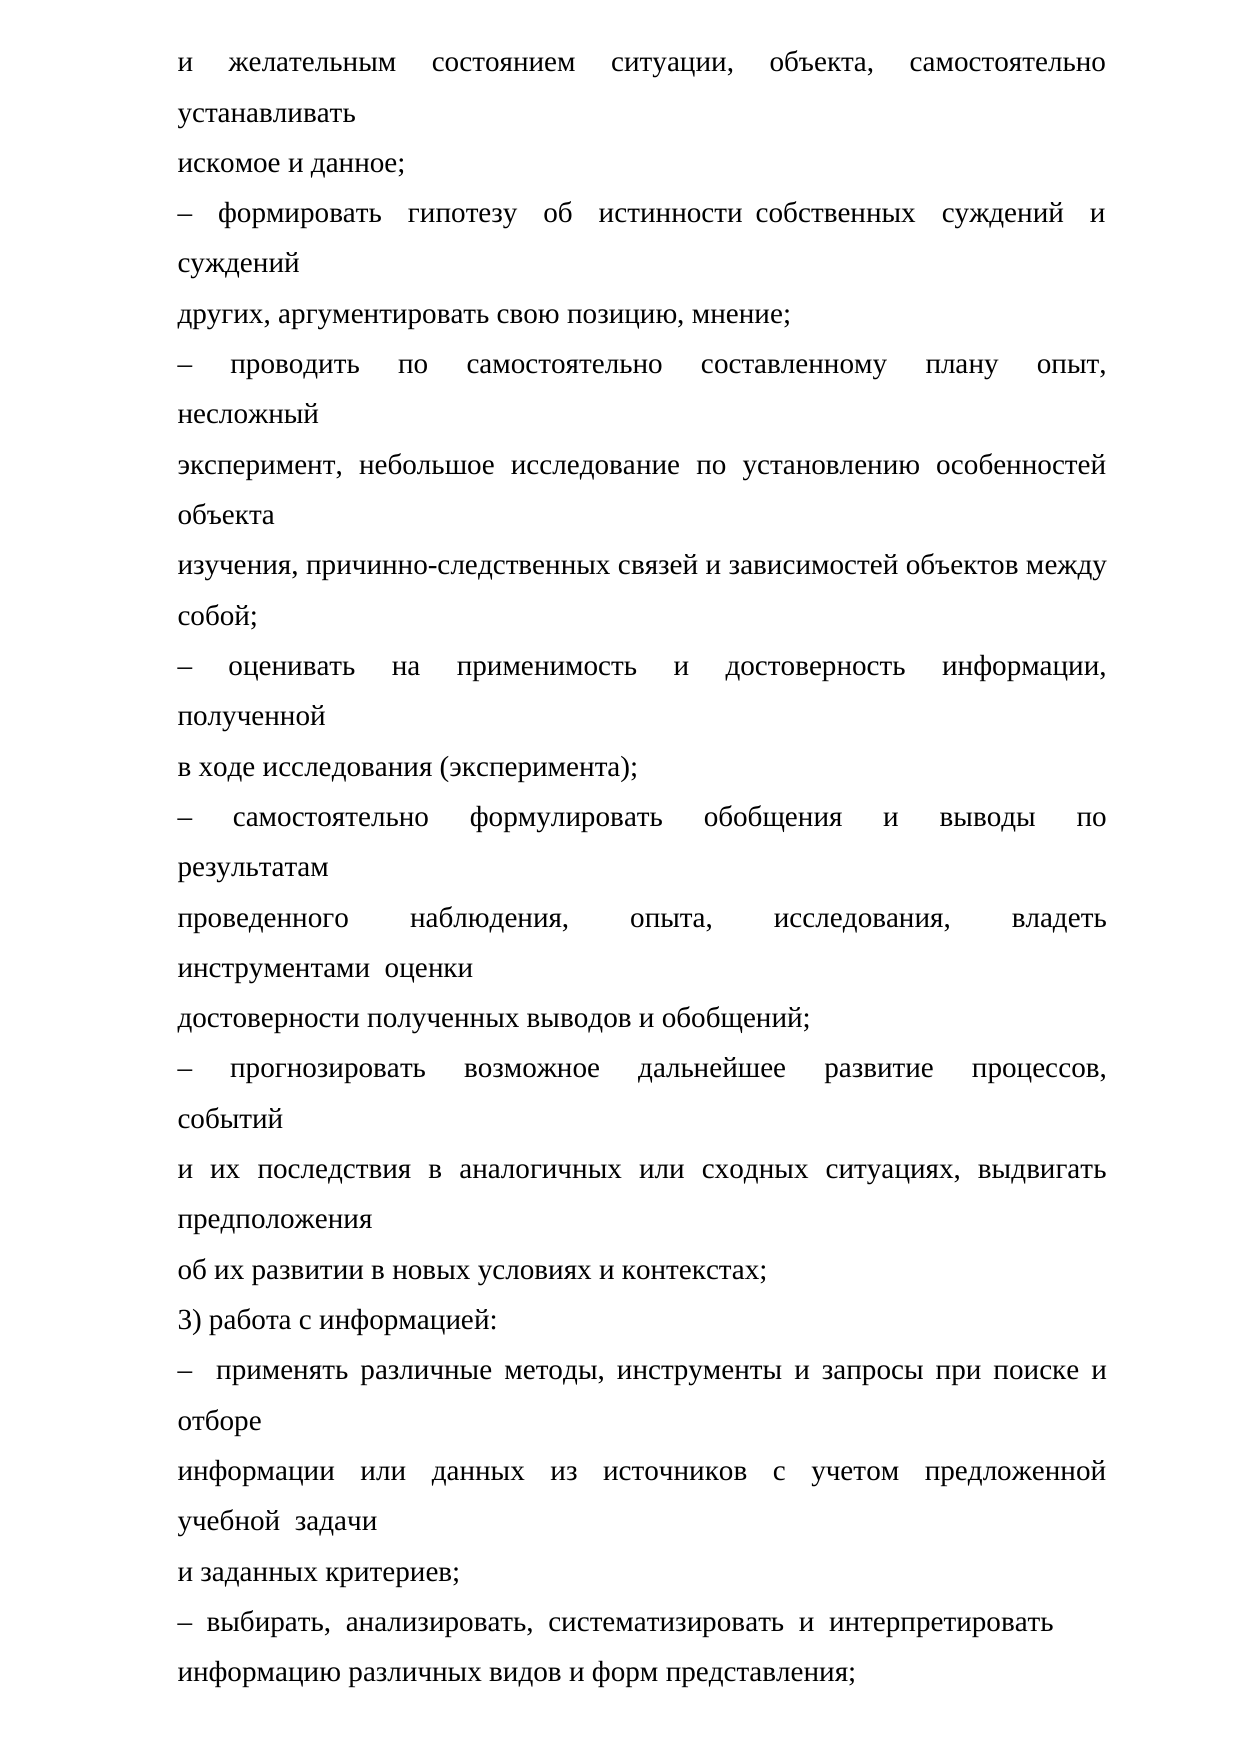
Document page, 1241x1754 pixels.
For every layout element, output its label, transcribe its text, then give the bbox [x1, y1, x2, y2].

text ‒ проводить по самостоятельно составленному плану опыт, несложный [177, 346, 1107, 430]
text информацию различных видов и форм представления; [177, 1654, 1107, 1688]
text ‒ прогнозировать возможное дальнейшее развитие процессов, событий [177, 1051, 1107, 1134]
text ‒ самостоятельно формулировать обобщения и выводы по результатам [177, 799, 1107, 883]
text об их развитии в новых условиях и контекстах; [177, 1252, 1107, 1285]
text информации или данных из источников с учетом предложенной учебной задачи [177, 1453, 1107, 1537]
text достоверности полученных выводов и обобщений; [177, 1000, 1107, 1034]
text в ходе исследования (эксперимента); [177, 749, 1107, 782]
text проведенного наблюдения, опыта, исследования, владеть инструментами оценки [177, 900, 1107, 983]
text эксперимент, небольшое исследование по установлению особенностей объекта [177, 447, 1107, 531]
text 3) работа с информацией: [177, 1302, 1107, 1336]
text искомое и данное; [177, 145, 1107, 178]
text изучения, причинно-следственных связей и зависимостей объектов между собой; [177, 547, 1107, 631]
text других, аргументировать свою позицию, мнение; [177, 296, 1107, 329]
text и заданных критериев; [177, 1554, 1107, 1587]
text и желательным состоянием ситуации, объекта, самостоятельно устанавливать [177, 44, 1107, 128]
text ‒ выбирать, анализировать, систематизировать и интерпретировать [177, 1604, 1107, 1638]
text ‒ применять различные методы, инструменты и запросы при поиске и отборе [177, 1352, 1107, 1436]
text и их последствия в аналогичных или сходных ситуациях, выдвигать предположения [177, 1151, 1107, 1235]
text ‒ формировать гипотезу об истинности собственных суждений и суждений [177, 195, 1107, 279]
text ‒ оценивать на применимость и достоверность информации, полученной [177, 648, 1107, 732]
